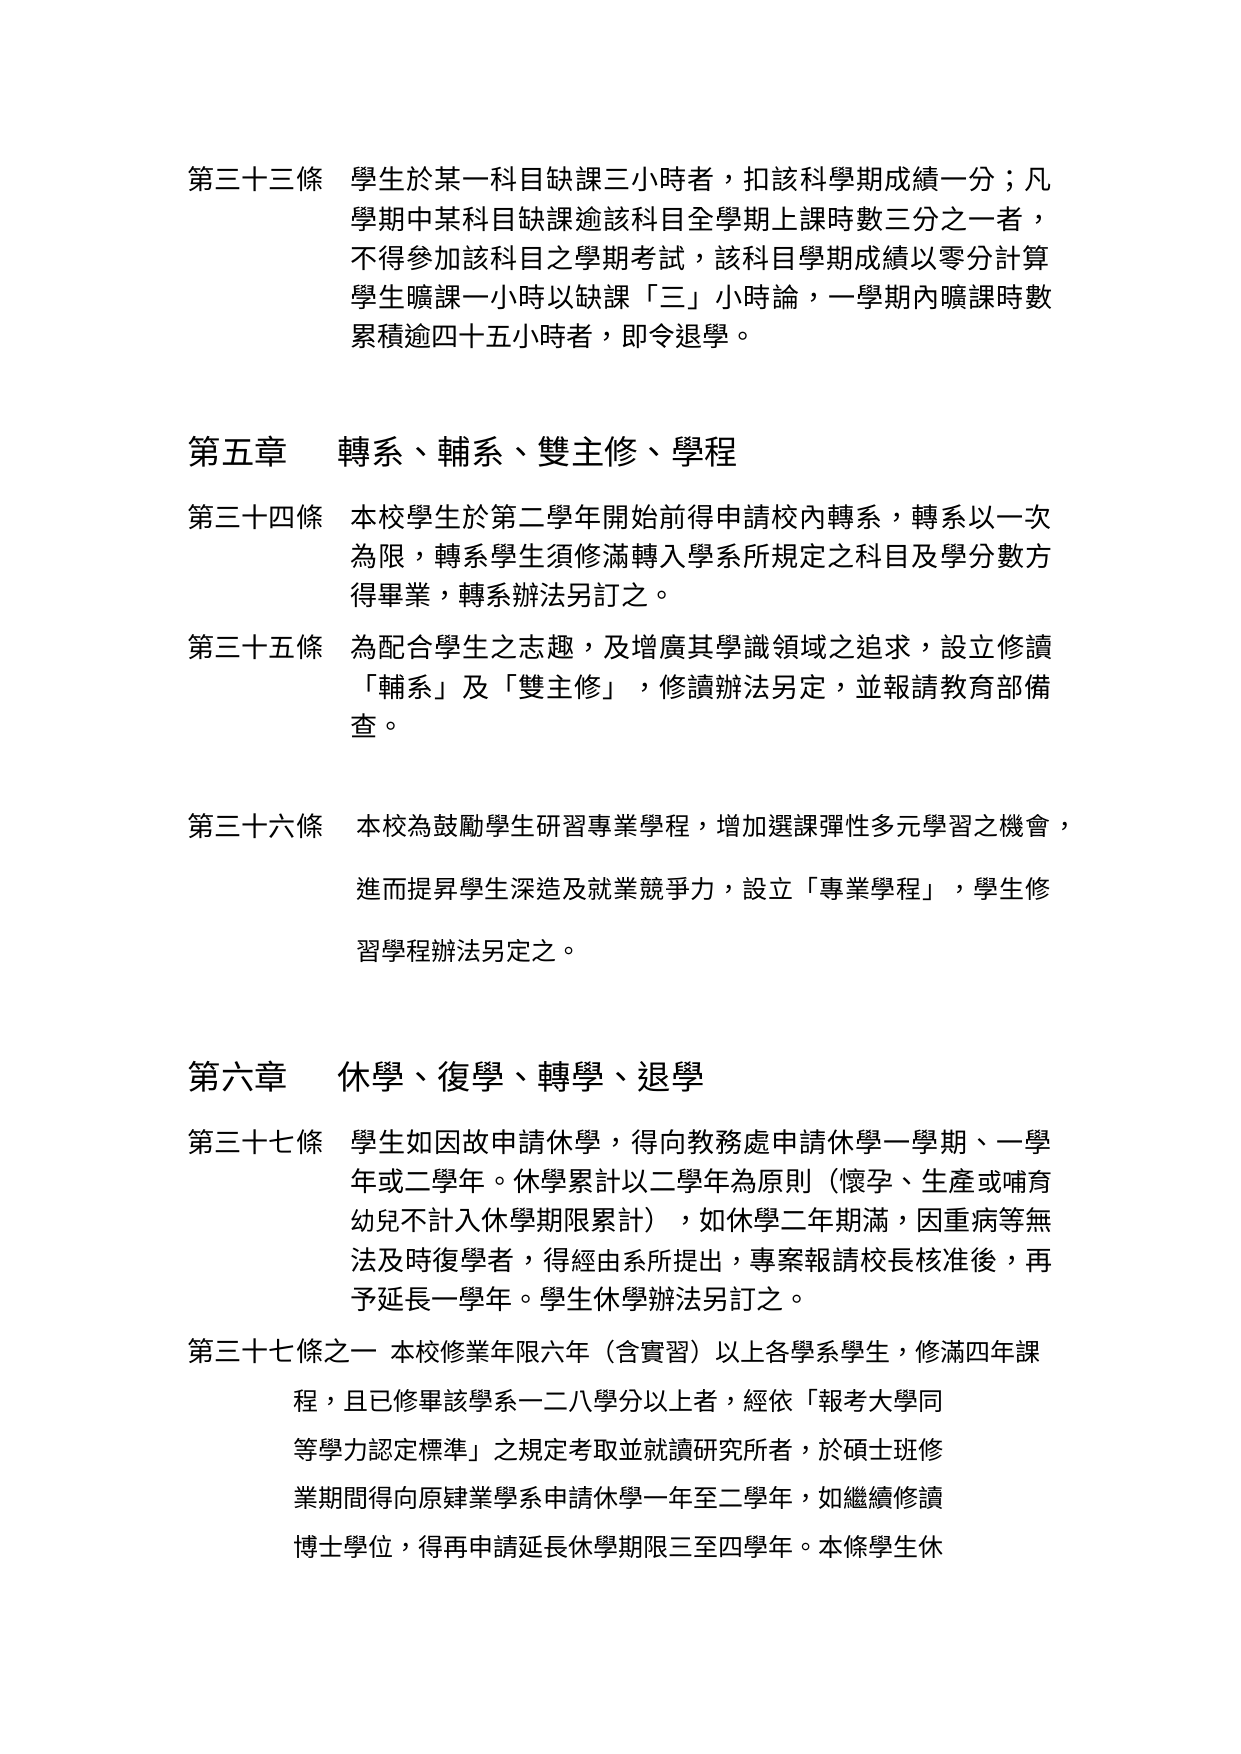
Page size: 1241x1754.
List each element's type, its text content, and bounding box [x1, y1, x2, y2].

text 博士學位，得再申請延長休學期限三至四學年。本條學生休 [187, 1528, 1053, 1564]
text 第五章 轉系、輔系、雙主修、學程 [187, 408, 1053, 471]
text 第三十五條 為配合學生之志趣，及增廣其學識領域之追求，設立修讀「輔系」及「雙主修」，修讀辦法另定，並報請教育部備查。 [187, 626, 1053, 744]
text 第六章 休學、復學、轉學、退學 [187, 1033, 1053, 1096]
text 程，且已修畢該學系一二八學分以上者，經依「報考大學同 [187, 1381, 1053, 1418]
text 業期間得向原肄業學系申請休學一年至二學年，如繼續修讀 [187, 1479, 1053, 1515]
text 第三十六條 本校為鼓勵學生研習專業學程，增加選課彈性多元學習之機會，進而提昇學生深造及就業競爭力，設立「專業學程」，學生修習學程辦法另定之。 [187, 783, 1053, 971]
text 第三十四條 本校學生於第二學年開始前得申請校內轉系，轉系以一次為限，轉系學生須修滿轉入學系所規定之科目及學分數方得畢業，轉系辦法另訂之。 [187, 496, 1053, 614]
text 第三十七條之一 本校修業年限六年（含實習）以上各學系學生，修滿四年課 [187, 1330, 1053, 1369]
text 第三十三條 學生於某一科目缺課三小時者，扣該科學期成績一分；凡學期中某科目缺課逾該科目全學期上課時數三分之一者，不得參加該科目之學期考試，該科目學期成績以零分計算。學生曠課一小時以缺課「三」小時論，一學期內曠課時數累積逾四十五小時者，即令退學。 [187, 158, 1053, 355]
text 第三十七條 學生如因故申請休學，得向教務處申請休學一學期、一學年或二學年。休學累計以二學年為原則（懷孕、生產或哺育幼兒不計入休學期限累計），如休學二年期滿，因重病等無法及時復學者，得經由系所提出，專案報請校長核准後，再予延長一學年。學生休學辦法另訂之。 [187, 1121, 1053, 1317]
text 等學力認定標準」之規定考取並就讀研究所者，於碩士班修 [187, 1430, 1053, 1466]
